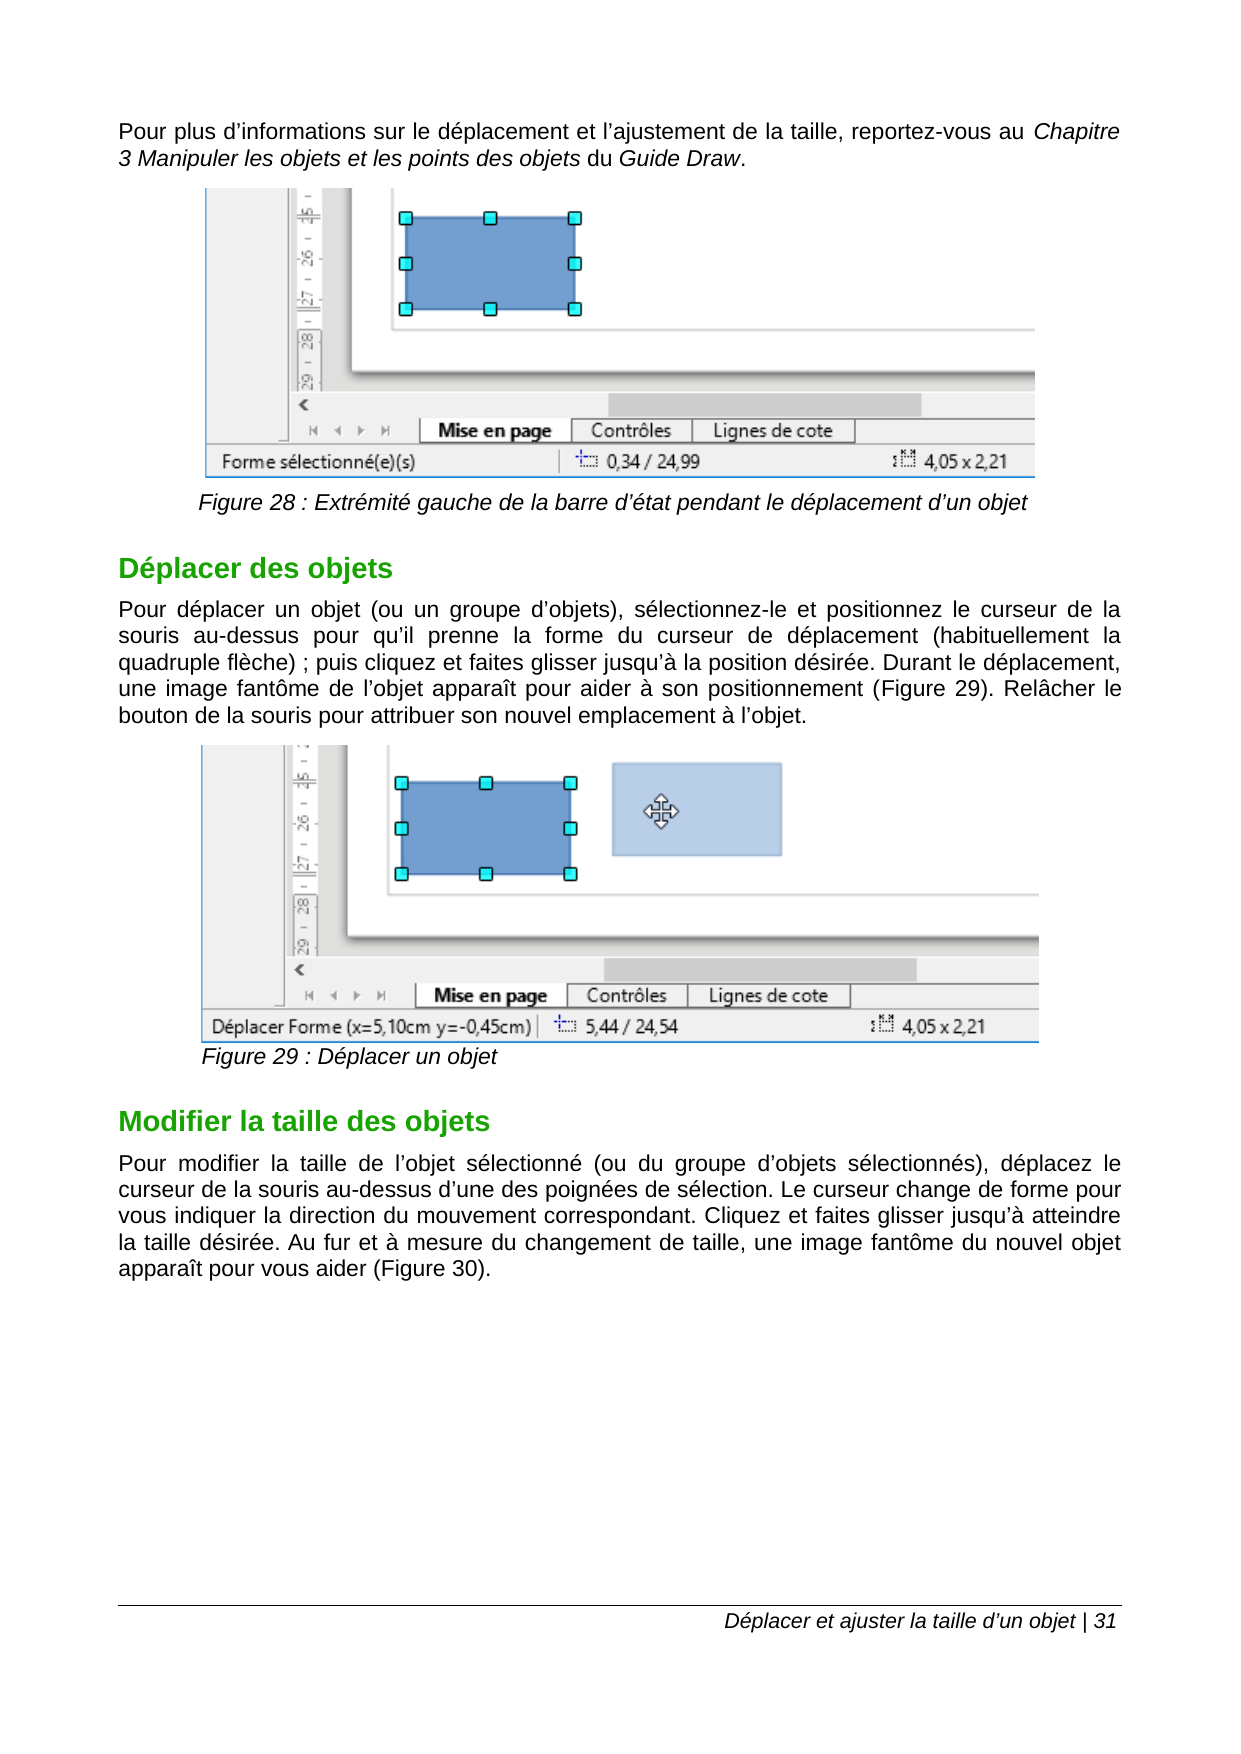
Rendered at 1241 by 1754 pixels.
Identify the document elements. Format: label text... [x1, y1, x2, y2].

subtitle Modifier la taille des objets [118, 1104, 1122, 1138]
subtitle Déplacer des objets [118, 551, 1122, 584]
text Pour plus d’informations sur le déplacement et l’ajustement de la taille, reportez-vous au Chapitre 3 Manipuler les objets et les points des objets du Guide Draw. [118, 118, 1122, 171]
picture [205, 188, 1035, 478]
text Figure 29 : Déplacer un objet [201, 1043, 1039, 1069]
text Figure 28 : Extrémité gauche de la barre d’état pendant le déplacement d’un objet [198, 489, 1042, 515]
text Pour déplacer un objet (ou un groupe d’objets), sélectionnez-le et positionnez le curseur de la souris au-dessus pour qu’il prenne la forme du curseur de déplacement (habituellement la quadruple flèche) ; puis cliquez et faites glisser jusqu’à la position désirée. Durant le déplacement, une image fantôme de l’objet apparaît pour aider à son positionnement (Figure 29). Relâcher le bouton de la souris pour attribuer son nouvel emplacement à l’objet. [118, 596, 1122, 728]
text Pour modifier la taille de l’objet sélectionné (ou du groupe d’objets sélectionnés), déplacez le curseur de la souris au-dessus d’une des poignées de sélection. Le curseur change de forme pour vous indiquer la direction du mouvement correspondant. Cliquez et faites glisser jusqu’à atteindre la taille désirée. Au fur et à mesure du changement de taille, une image fantôme du nouvel objet apparaît pour vous aider (Figure 30). [118, 1150, 1122, 1282]
picture [201, 745, 1039, 1043]
